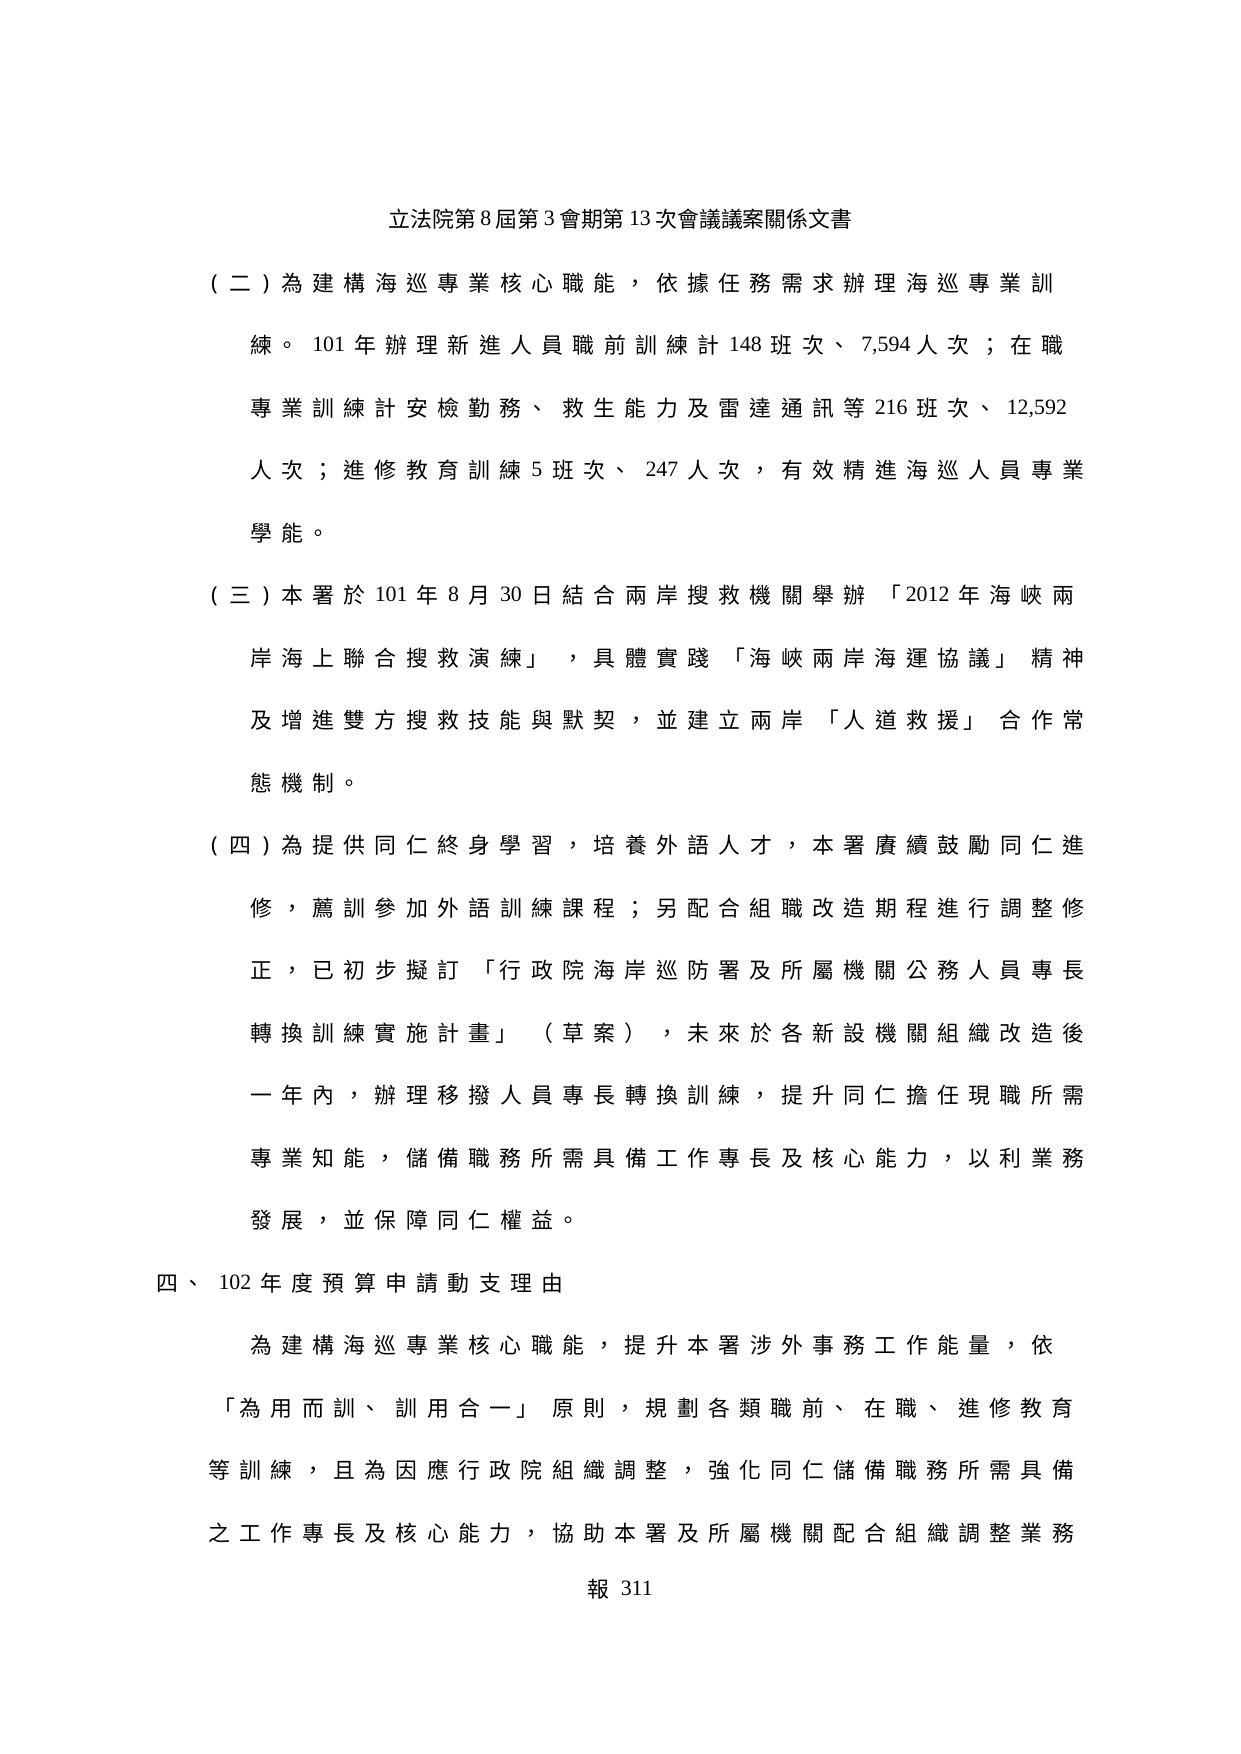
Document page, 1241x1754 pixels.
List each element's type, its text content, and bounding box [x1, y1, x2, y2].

text 四、102年度預算申請動支理由 [151, 1250, 1089, 1313]
text (四)為提供同仁終身學習，培養外語人才，本署賡續鼓勵同仁進修，薦訓參加外語訓練課程；另配合組職改造期程進行調整修正，已初步擬訂「行政院海岸巡防署及所屬機關公務人員專長轉換訓練實施計畫」（草案），未來於各新設機關組織改造後一年內，辦理移撥人員專長轉換訓練，提升同仁擔任現職所需專業知能，儲備職務所需具備工作專長及核心能力，以利業務發展，並保障同仁權益。 [195, 813, 1089, 1250]
text 為建構海巡專業核心職能，提升本署涉外事務工作能量，依「為用而訓、訓用合一」原則，規劃各類職前、在職、進修教育等訓練，且為因應行政院組織調整，強化同仁儲備職務所需具備之工作專長及核心能力，協助本署及所屬機關配合組織調整業務 [195, 1313, 1089, 1563]
text (二)為建構海巡專業核心職能，依據任務需求辦理海巡專業訓練。101年辦理新進人員職前訓練計148班次、7,594人次；在職專業訓練計安檢勤務、救生能力及雷達通訊等216班次、12,592人次；進修教育訓練5班次、247人次，有效精進海巡人員專業學能。 [195, 250, 1089, 563]
text (三)本署於101年8月30日結合兩岸搜救機關舉辦「2012年海峽兩岸海上聯合搜救演練」，具體實踐「海峽兩岸海運協議」精神及增進雙方搜救技能與默契，並建立兩岸「人道救援」合作常態機制。 [195, 563, 1089, 813]
